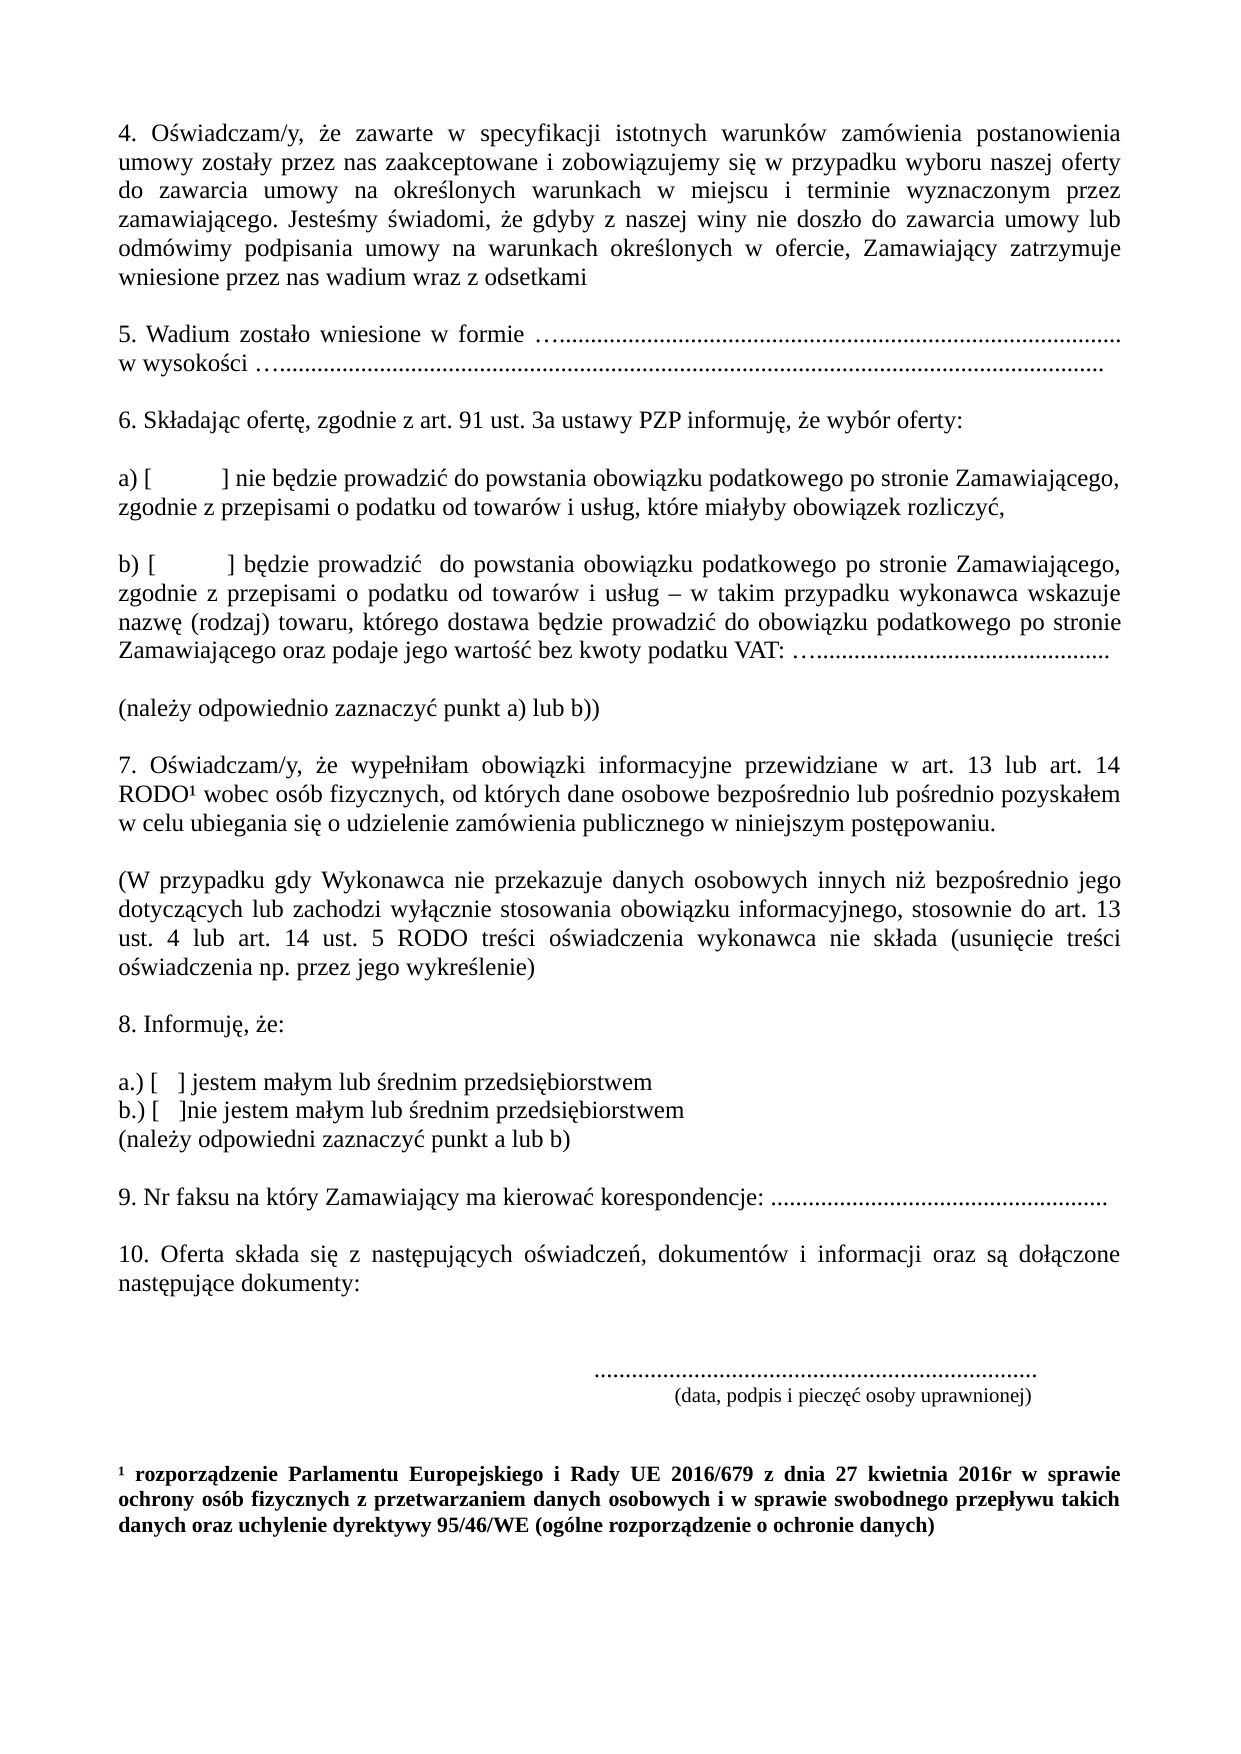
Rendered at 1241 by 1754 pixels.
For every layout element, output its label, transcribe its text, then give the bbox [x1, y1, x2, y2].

table_header [127, 1354, 591, 1407]
text 5. Wadium zostało wniesione w formie ….......................................................................................... w wysokości ….................................................................................................................................... [118, 319, 1122, 377]
text 4. Oświadczam/y, że zawarte w specyfikacji istotnych warunków zamówienia postanowienia umowy zostały przez nas zaakceptowane i zobowiązujemy się w przypadku wyboru naszej oferty do zawarcia umowy na określonych warunkach w miejscu i terminie wyznaczonym przez zamawiającego. Jesteśmy świadomi, że gdyby z naszej winy nie doszło do zawarcia umowy lub odmówimy podpisania umowy na warunkach określonych w ofercie, Zamawiający zatrzymuje wniesione przez nas wadium wraz z odsetkami [118, 118, 1122, 291]
text ¹ rozporządzenie Parlamentu Europejskiego i Rady UE 2016/679 z dnia 27 kwietnia 2016r w sprawie ochrony osób fizycznych z przetwarzaniem danych osobowych i w sprawie swobodnego przepływu takich danych oraz uchylenie dyrektywy 95/46/WE (ogólne rozporządzenie o ochronie danych) [118, 1461, 1122, 1537]
text (W przypadku gdy Wykonawca nie przekazuje danych osobowych innych niż bezpośrednio jego dotyczących lub zachodzi wyłącznie stosowania obowiązku informacyjnego, stosownie do art. 13 ust. 4 lub art. 14 ust. 5 RODO treści oświadczenia wykonawca nie składa (usunięcie treści oświadczenia np. przez jego wykreślenie) [118, 866, 1122, 981]
text b) [ ] będzie prowadzić do powstania obowiązku podatkowego po stronie Zamawiającego, zgodnie z przepisami o podatku od towarów i usług – w takim przypadku wykonawca wskazuje nazwę (rodzaj) towaru, którego dostawa będzie prowadzić do obowiązku podatkowego po stronie Zamawiającego oraz podaje jego wartość bez kwoty podatku VAT: …............................................... [118, 549, 1122, 664]
text b.) [ ]nie jestem małym lub średnim przedsiębiorstwem [118, 1096, 1122, 1124]
text 7. Oświadczam/y, że wypełniłam obowiązki informacyjne przewidziane w art. 13 lub art. 14 RODO¹ wobec osób fizycznych, od których dane osobowe bezpośrednio lub pośrednio pozyskałem w celu ubiegania się o udzielenie zamówienia publicznego w niniejszym postępowaniu. [118, 751, 1122, 837]
text 9. Nr faksu na który Zamawiający ma kierować korespondencje: ...................................................... [118, 1182, 1122, 1211]
text (należy odpowiednio zaznaczyć punkt a) lub b)) [118, 693, 1122, 722]
text 10. Oferta składa się z następujących oświadczeń, dokumentów i informacji oraz są dołączone następujące dokumenty: [118, 1239, 1122, 1297]
text a.) [ ] jestem małym lub średnim przedsiębiorstwem [118, 1067, 1122, 1096]
table_header ....................................................................... (data, podpis i pieczęć osoby uprawnionej) [591, 1354, 1116, 1407]
text 6. Składając ofertę, zgodnie z art. 91 ust. 3a ustawy PZP informuję, że wybór oferty: [118, 406, 1122, 434]
text 8. Informuję, że: [118, 1009, 1122, 1038]
text (należy odpowiedni zaznaczyć punkt a lub b) [118, 1124, 1122, 1153]
text a) [ ] nie będzie prowadzić do powstania obowiązku podatkowego po stronie Zamawiającego, zgodnie z przepisami o podatku od towarów i usług, które miałyby obowiązek rozliczyć, [118, 463, 1122, 521]
